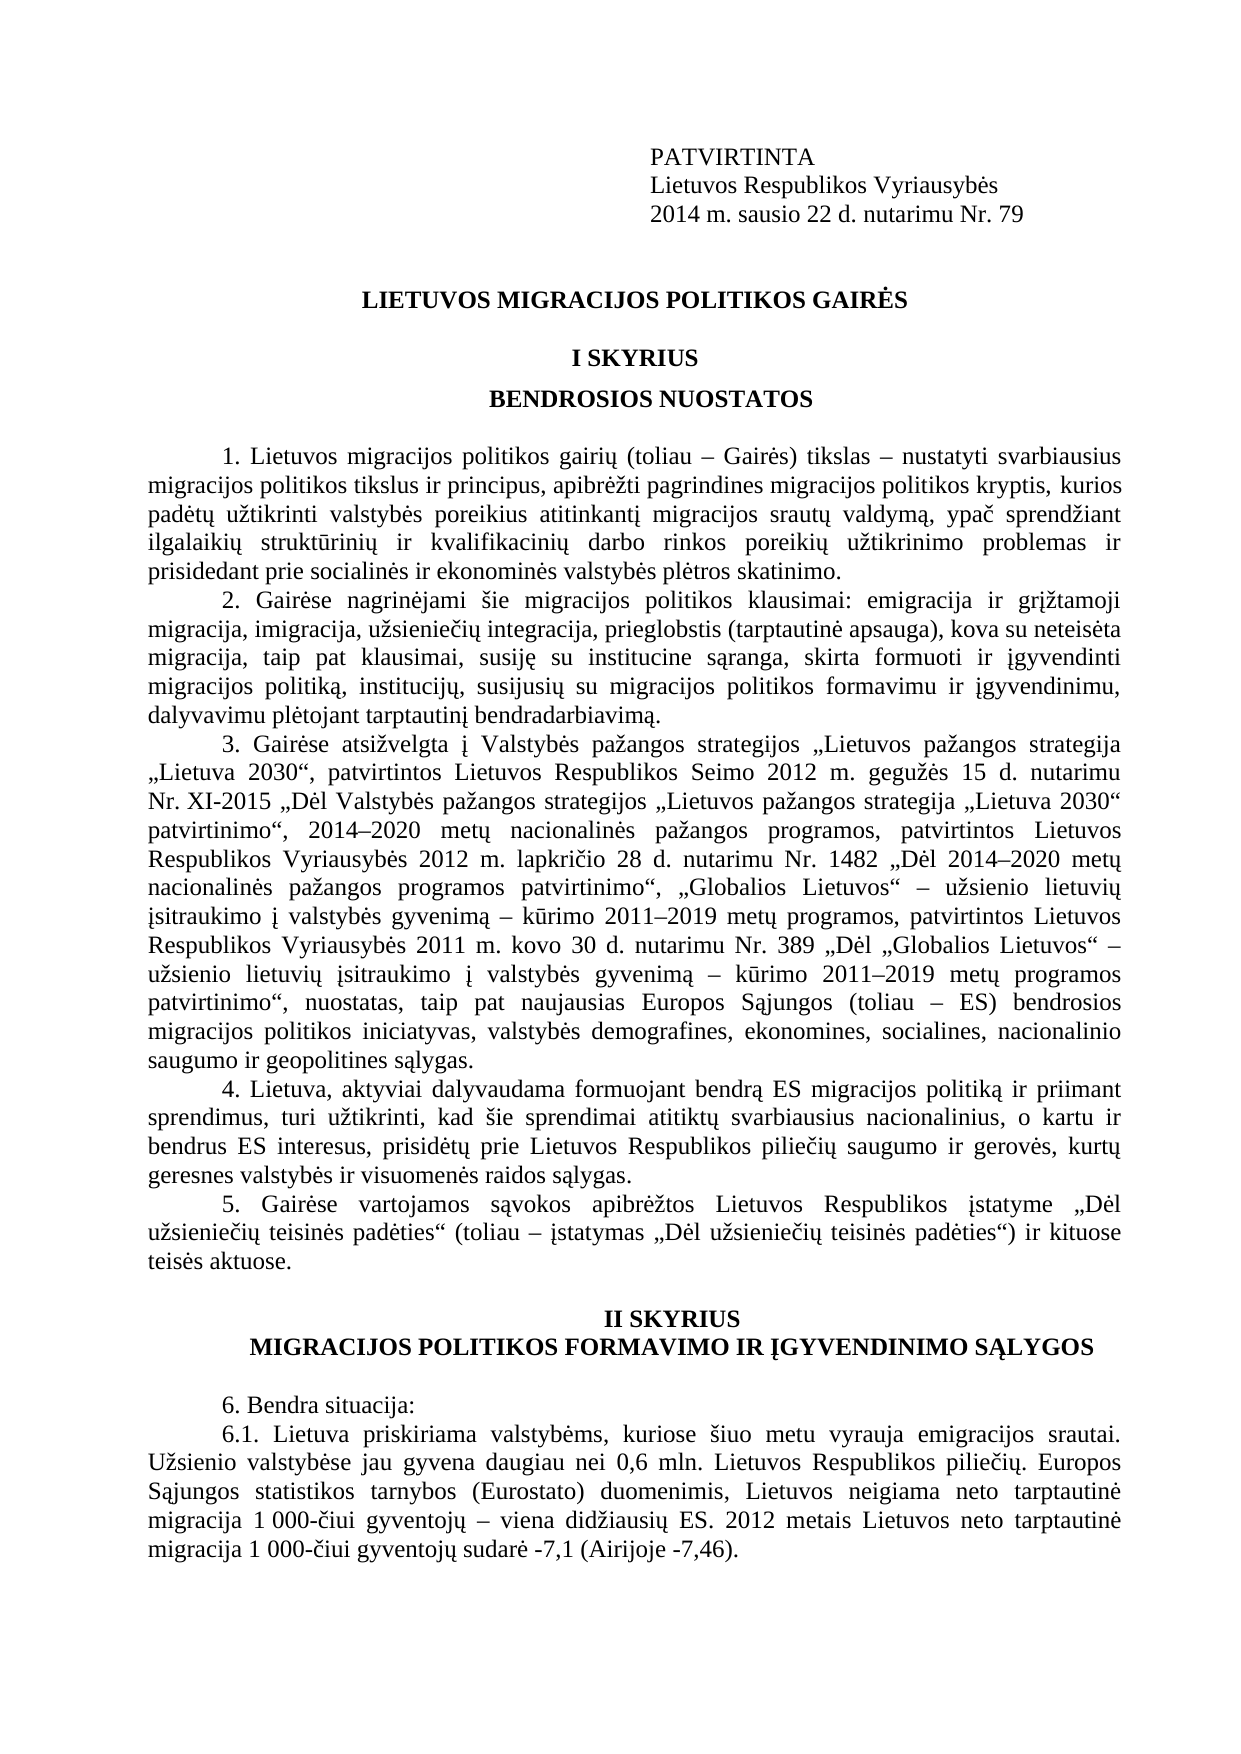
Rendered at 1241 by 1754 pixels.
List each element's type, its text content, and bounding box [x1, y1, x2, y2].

text 5. Gairėse vartojamos sąvokos apibrėžtos Lietuvos Respublikos įstatyme „Dėl užsieniečių teisinės padėties“ (toliau – įstatymas „Dėl užsieniečių teisinės padėties“) ir kituose teisės aktuose. [148, 1189, 1122, 1275]
text 1. Lietuvos migracijos politikos gairių (toliau – Gairės) tikslas – nustatyti svarbiausius migracijos politikos tikslus ir principus, apibrėžti pagrindines migracijos politikos kryptis, kurios padėtų užtikrinti valstybės poreikius atitinkantį migracijos srautų valdymą, ypač sprendžiant ilgalaikių struktūrinių ir kvalifikacinių darbo rinkos poreikių užtikrinimo problemas ir prisidedant prie socialinės ir ekonominės valstybės plėtros skatinimo. [148, 441, 1122, 585]
text 4. Lietuva, aktyviai dalyvaudama formuojant bendrą ES migracijos politiką ir priimant sprendimus, turi užtikrinti, kad šie sprendimai atitiktų svarbiausius nacionalinius, o kartu ir bendrus ES interesus, prisidėtų prie Lietuvos Respublikos piliečių saugumo ir gerovės, kurtų geresnes valstybės ir visuomenės raidos sąlygas. [148, 1074, 1122, 1189]
text BENDROSIOS NUOSTATOS [148, 384, 1122, 412]
text LIETUVOS MIGRACIJOS POLITIKOS GAIRĖS [148, 285, 1122, 314]
text I SKYRIUS [148, 343, 1122, 372]
text MIGRACIJOS POLITIKOS FORMAVIMO IR ĮGYVENDINIMO SĄLYGOS [148, 1332, 1122, 1361]
text II SKYRIUS [148, 1304, 1122, 1332]
text 3. Gairėse atsižvelgta į Valstybės pažangos strategijos „Lietuvos pažangos strategija „Lietuva 2030“, patvirtintos Lietuvos Respublikos Seimo 2012 m. gegužės 15 d. nutarimu Nr. XI-2015 „Dėl Valstybės pažangos strategijos „Lietuvos pažangos strategija „Lietuva 2030“ patvirtinimo“, 2014–2020 metų nacionalinės pažangos programos, patvirtintos Lietuvos Respublikos Vyriausybės 2012 m. lapkričio 28 d. nutarimu Nr. 1482 „Dėl 2014–2020 metų nacionalinės pažangos programos patvirtinimo“, „Globalios Lietuvos“ – užsienio lietuvių įsitraukimo į valstybės gyvenimą – kūrimo 2011–2019 metų programos, patvirtintos Lietuvos Respublikos Vyriausybės 2011 m. kovo 30 d. nutarimu Nr. 389 „Dėl „Globalios Lietuvos“ – užsienio lietuvių įsitraukimo į valstybės gyvenimą – kūrimo 2011–2019 metų programos patvirtinimo“, nuostatas, taip pat naujausias Europos Sąjungos (toliau – ES) bendrosios migracijos politikos iniciatyvas, valstybės demografines, ekonomines, socialines, nacionalinio saugumo ir geopolitines sąlygas. [148, 729, 1122, 1074]
text PATVIRTINTA Lietuvos Respublikos Vyriausybės 2014 m. sausio 22 d. nutarimu Nr. 79 [650, 142, 1122, 228]
text 6.1. Lietuva priskiriama valstybėms, kuriose šiuo metu vyrauja emigracijos srautai. Užsienio valstybėse jau gyvena daugiau nei 0,6 mln. Lietuvos Respublikos piliečių. Europos Sąjungos statistikos tarnybos (Eurostato) duomenimis, Lietuvos neigiama neto tarptautinė migracija 1 000-čiui gyventojų – viena didžiausių ES. 2012 metais Lietuvos neto tarptautinė migracija 1 000-čiui gyventojų sudarė -7,1 (Airijoje -7,46). [148, 1419, 1122, 1562]
text 2. Gairėse nagrinėjami šie migracijos politikos klausimai: emigracija ir grįžtamoji migracija, imigracija, užsieniečių integracija, prieglobstis (tarptautinė apsauga), kova su neteisėta migracija, taip pat klausimai, susiję su institucine sąranga, skirta formuoti ir įgyvendinti migracijos politiką, institucijų, susijusių su migracijos politikos formavimu ir įgyvendinimu, dalyvavimu plėtojant tarptautinį bendradarbiavimą. [148, 585, 1122, 729]
text 6. Bendra situacija: [148, 1390, 1122, 1419]
